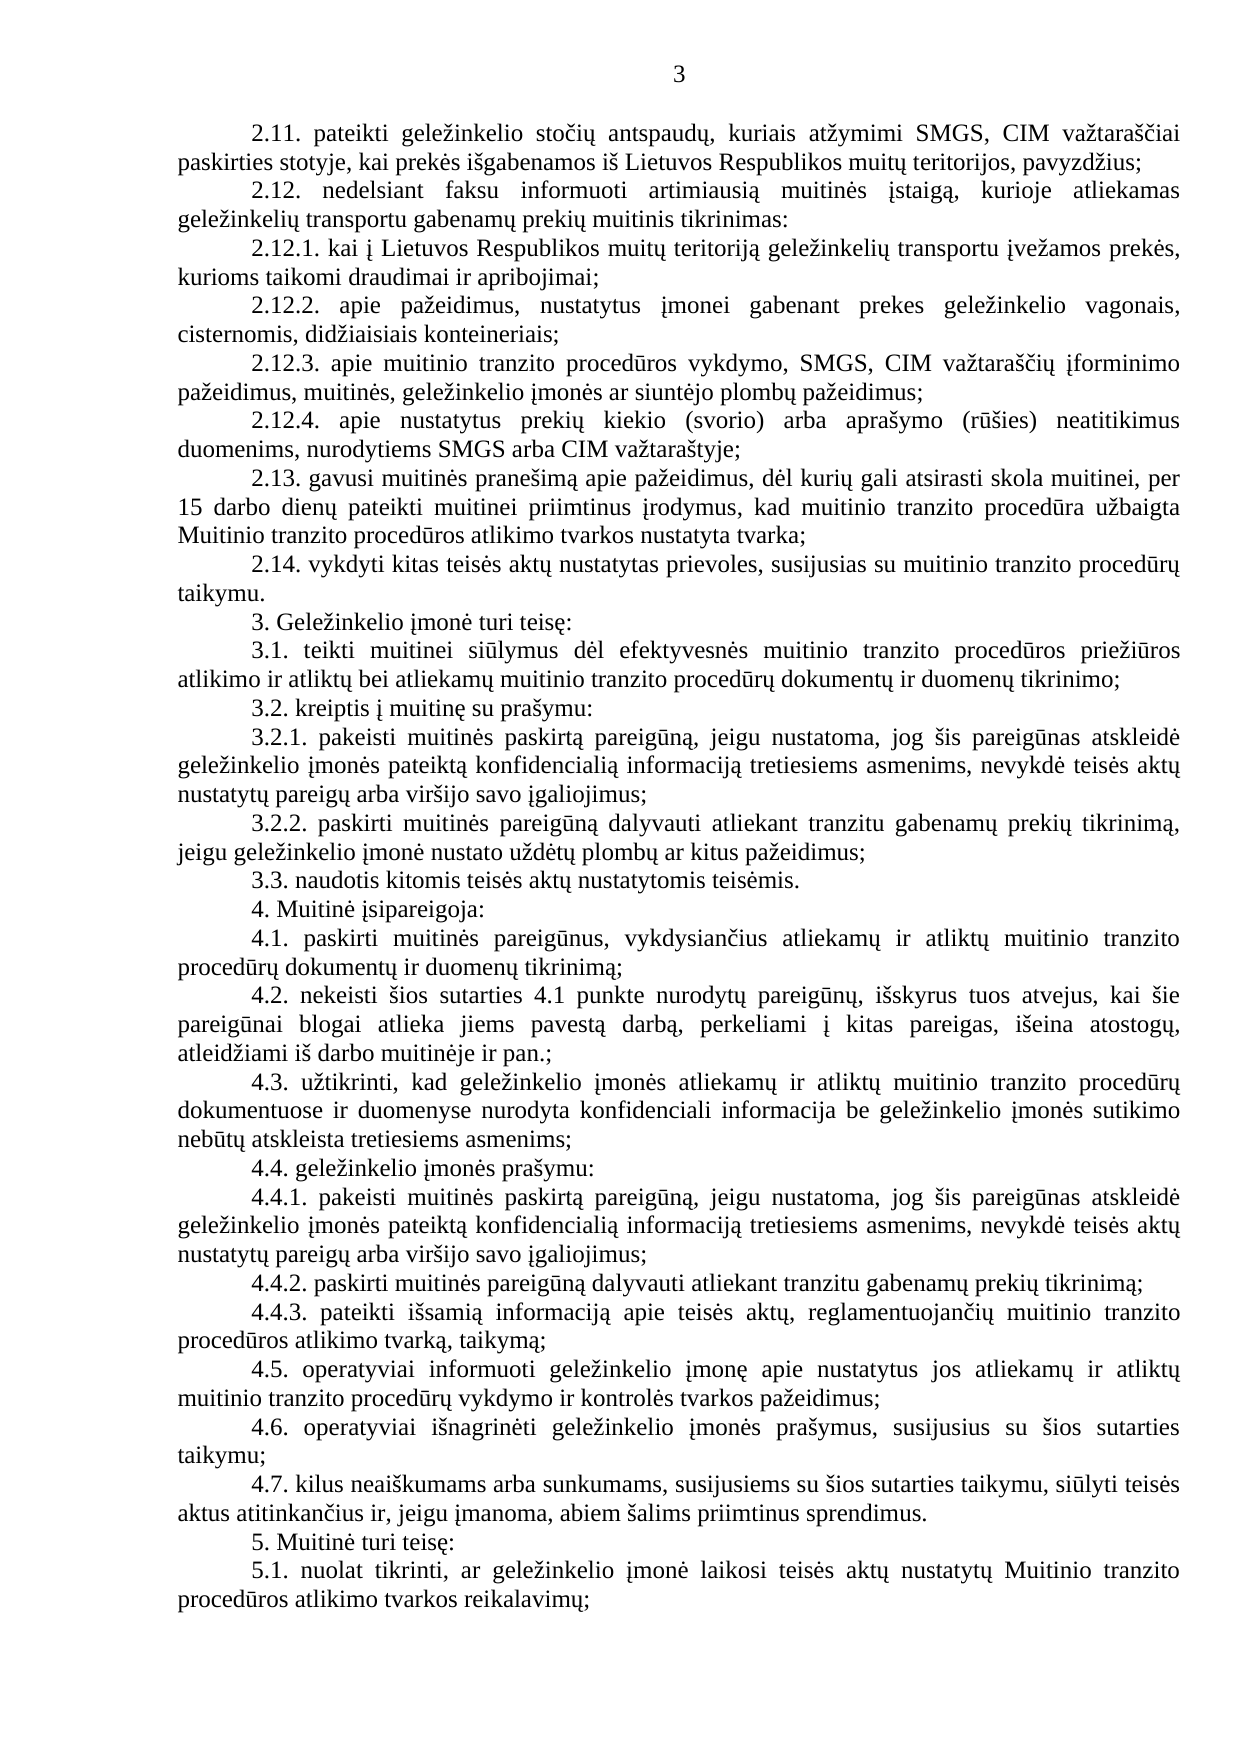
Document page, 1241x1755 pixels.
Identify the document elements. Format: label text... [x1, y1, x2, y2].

text 4. Muitinė įsipareigoja: [177, 894, 1181, 923]
text 3.1. teikti muitinei siūlymus dėl efektyvesnės muitinio tranzito procedūros priežiūros atlikimo ir atliktų bei atliekamų muitinio tranzito procedūrų dokumentų ir duomenų tikrinimo; [177, 636, 1181, 693]
text 3.2.2. paskirti muitinės pareigūną dalyvauti atliekant tranzitu gabenamų prekių tikrinimą, jeigu geležinkelio įmonė nustato uždėtų plombų ar kitus pažeidimus; [177, 808, 1181, 866]
text 4.4.3. pateikti išsamią informaciją apie teisės aktų, reglamentuojančių muitinio tranzito procedūros atlikimo tvarką, taikymą; [177, 1297, 1181, 1354]
text 5. Muitinė turi teisę: [177, 1527, 1181, 1556]
text 4.7. kilus neaiškumams arba sunkumams, susijusiems su šios sutarties taikymu, siūlyti teisės aktus atitinkančius ir, jeigu įmanoma, abiem šalims priimtinus sprendimus. [177, 1469, 1181, 1527]
text 2.13. gavusi muitinės pranešimą apie pažeidimus, dėl kurių gali atsirasti skola muitinei, per 15 darbo dienų pateikti muitinei priimtinus įrodymus, kad muitinio tranzito procedūra užbaigta Muitinio tranzito procedūros atlikimo tvarkos nustatyta tvarka; [177, 463, 1181, 549]
text 4.4.2. paskirti muitinės pareigūną dalyvauti atliekant tranzitu gabenamų prekių tikrinimą; [177, 1268, 1181, 1297]
text 4.6. operatyviai išnagrinėti geležinkelio įmonės prašymus, susijusius su šios sutarties taikymu; [177, 1412, 1181, 1469]
text 2.12.1. kai į Lietuvos Respublikos muitų teritoriją geležinkelių transportu įvežamos prekės, kurioms taikomi draudimai ir apribojimai; [177, 233, 1181, 291]
text 3.3. naudotis kitomis teisės aktų nustatytomis teisėmis. [177, 866, 1181, 894]
text 3.2.1. pakeisti muitinės paskirtą pareigūną, jeigu nustatoma, jog šis pareigūnas atskleidė geležinkelio įmonės pateiktą konfidencialią informaciją tretiesiems asmenims, nevykdė teisės aktų nustatytų pareigų arba viršijo savo įgaliojimus; [177, 722, 1181, 808]
text 2.12.3. apie muitinio tranzito procedūros vykdymo, SMGS, CIM važtaraščių įforminimo pažeidimus, muitinės, geležinkelio įmonės ar siuntėjo plombų pažeidimus; [177, 348, 1181, 406]
text 2.12.4. apie nustatytus prekių kiekio (svorio) arba aprašymo (rūšies) neatitikimus duomenims, nurodytiems SMGS arba CIM važtaraštyje; [177, 406, 1181, 463]
text 2.12. nedelsiant faksu informuoti artimiausią muitinės įstaigą, kurioje atliekamas geležinkelių transportu gabenamų prekių muitinis tikrinimas: [177, 176, 1181, 233]
text 2.11. pateikti geležinkelio stočių antspaudų, kuriais atžymimi SMGS, CIM važtaraščiai paskirties stotyje, kai prekės išgabenamos iš Lietuvos Respublikos muitų teritorijos, pavyzdžius; [177, 118, 1181, 176]
text 4.5. operatyviai informuoti geležinkelio įmonę apie nustatytus jos atliekamų ir atliktų muitinio tranzito procedūrų vykdymo ir kontrolės tvarkos pažeidimus; [177, 1354, 1181, 1412]
text 4.1. paskirti muitinės pareigūnus, vykdysiančius atliekamų ir atliktų muitinio tranzito procedūrų dokumentų ir duomenų tikrinimą; [177, 923, 1181, 981]
text 3. Geležinkelio įmonė turi teisę: [177, 607, 1181, 636]
text 2.12.2. apie pažeidimus, nustatytus įmonei gabenant prekes geležinkelio vagonais, cisternomis, didžiaisiais konteineriais; [177, 291, 1181, 348]
text 2.14. vykdyti kitas teisės aktų nustatytas prievoles, susijusias su muitinio tranzito procedūrų taikymu. [177, 549, 1181, 607]
text 4.4.1. pakeisti muitinės paskirtą pareigūną, jeigu nustatoma, jog šis pareigūnas atskleidė geležinkelio įmonės pateiktą konfidencialią informaciją tretiesiems asmenims, nevykdė teisės aktų nustatytų pareigų arba viršijo savo įgaliojimus; [177, 1182, 1181, 1268]
text 3.2. kreiptis į muitinę su prašymu: [177, 693, 1181, 722]
text 4.3. užtikrinti, kad geležinkelio įmonės atliekamų ir atliktų muitinio tranzito procedūrų dokumentuose ir duomenyse nurodyta konfidenciali informacija be geležinkelio įmonės sutikimo nebūtų atskleista tretiesiems asmenims; [177, 1067, 1181, 1153]
text 4.4. geležinkelio įmonės prašymu: [177, 1153, 1181, 1182]
text 4.2. nekeisti šios sutarties 4.1 punkte nurodytų pareigūnų, išskyrus tuos atvejus, kai šie pareigūnai blogai atlieka jiems pavestą darbą, perkeliami į kitas pareigas, išeina atostogų, atleidžiami iš darbo muitinėje ir pan.; [177, 981, 1181, 1067]
text 5.1. nuolat tikrinti, ar geležinkelio įmonė laikosi teisės aktų nustatytų Muitinio tranzito procedūros atlikimo tvarkos reikalavimų; [177, 1556, 1181, 1613]
